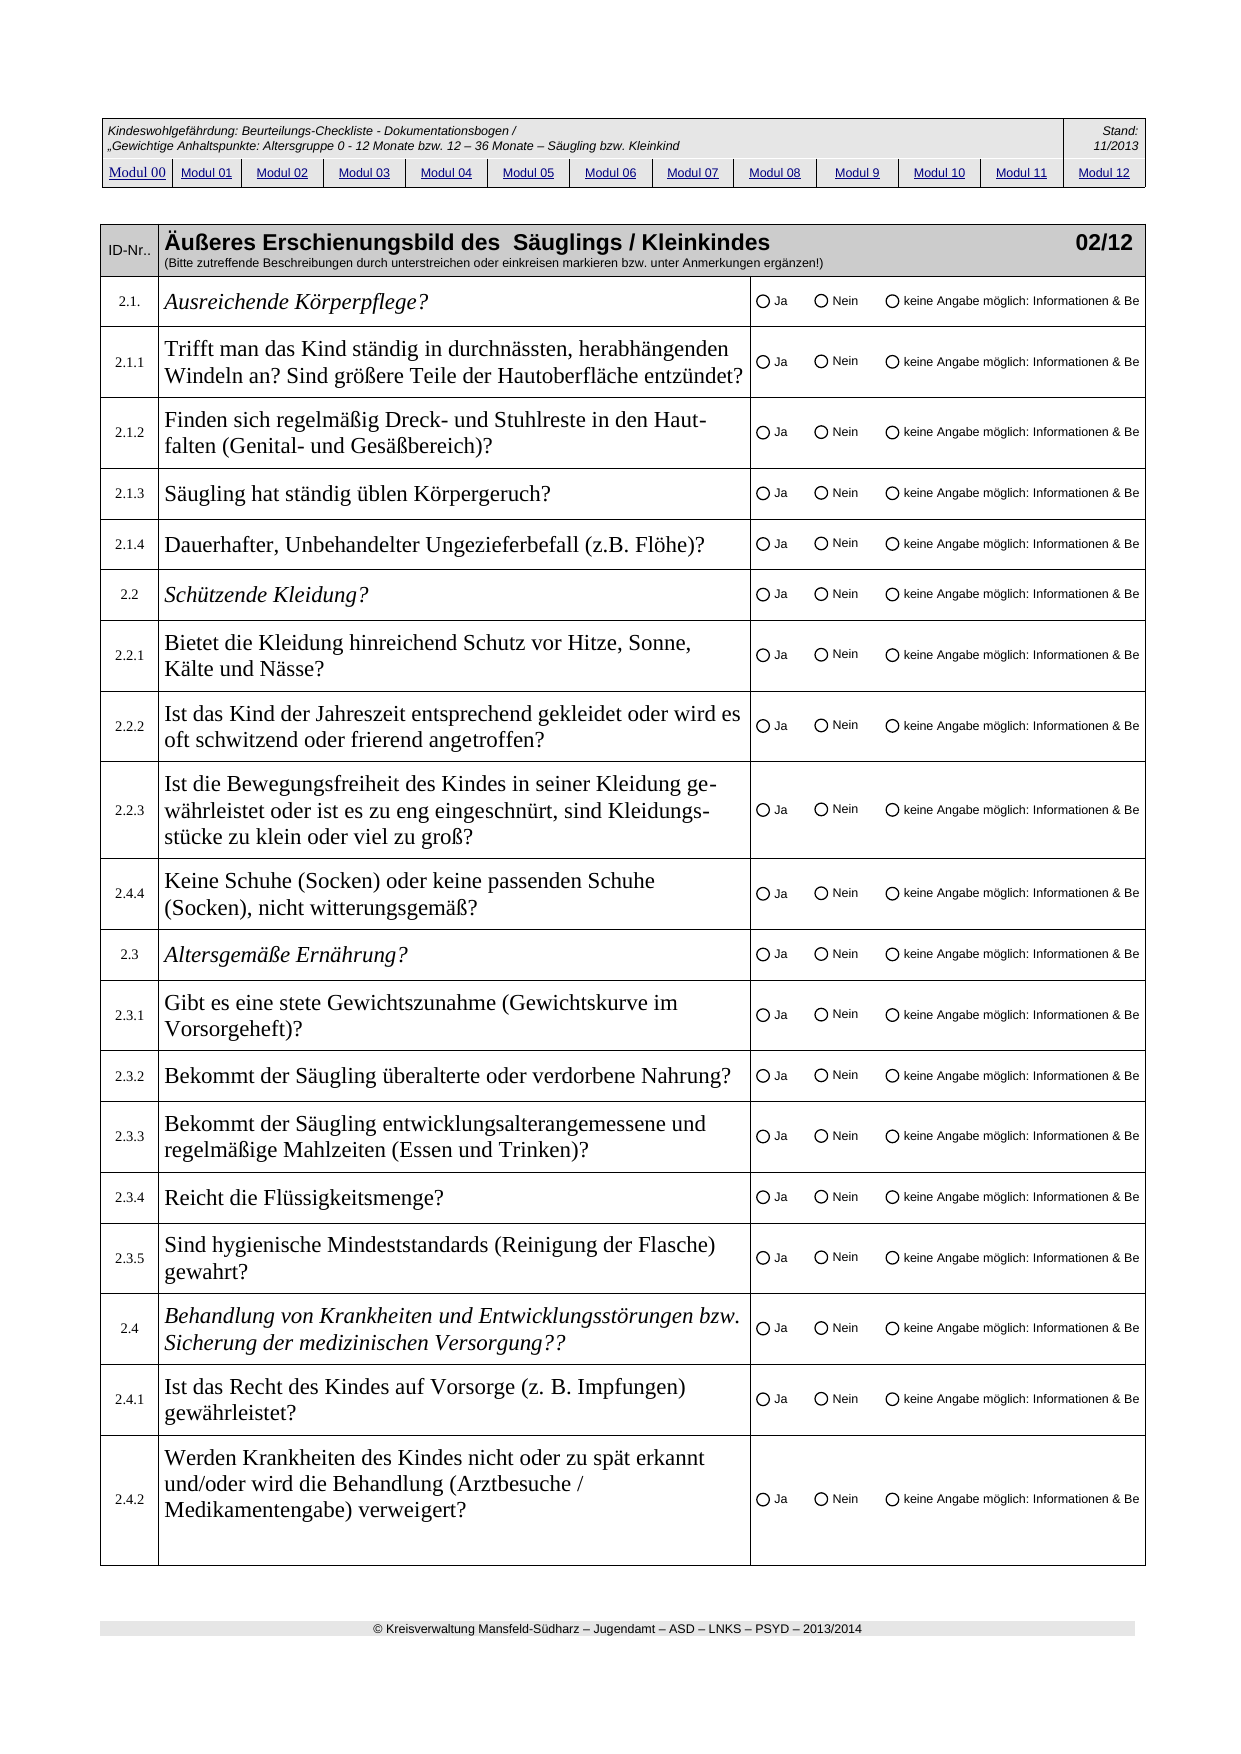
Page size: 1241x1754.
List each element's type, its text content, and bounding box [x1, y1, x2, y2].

table_cell Bekommt der Säugling entwicklungsalterangemessene und regelmäßige Mahlzeiten (Essen und Trinken)? [159, 1102, 750, 1172]
table_cell 2.1.3 [101, 469, 158, 518]
table_cell Trifft man das Kind ständig in durchnässten, herabhängenden Windeln an? Sind größere Teile der Hautoberfläche entzündet? [159, 327, 750, 397]
table_cell 2.4.2 [101, 1436, 158, 1564]
table_cell Reicht die Flüssigkeitsmenge? [159, 1173, 750, 1222]
table_cell Schützende Kleidung? [159, 570, 750, 620]
table_cell Säugling hat ständig üblen Körpergeruch? [159, 469, 750, 518]
table_cell 2.3.5 [101, 1224, 158, 1293]
table_cell [751, 1051, 1145, 1101]
table_cell 2.4 [101, 1294, 158, 1364]
table_cell [751, 1294, 1145, 1364]
table_header Äußeres Erschienungsbild des Säuglings / Kleinkindes 02/12 (Bitte zutreffende Beschreibungen durch unterstreichen oder einkreisen markieren bzw. unter Anmerkungen ergänzen!) [159, 225, 1145, 276]
table_header ID-Nr.. [101, 225, 158, 276]
table_cell Altersgemäße Ernährung? [159, 930, 750, 980]
table_cell [751, 570, 1145, 620]
table_cell Bekommt der Säugling überalterte oder verdorbene Nahrung? [159, 1051, 750, 1101]
table_cell 2.2.2 [101, 692, 158, 761]
table_cell 2.3.2 [101, 1051, 158, 1101]
table_cell 2.1.1 [101, 327, 158, 397]
table_cell 2.3.1 [101, 981, 158, 1050]
table_cell [751, 277, 1145, 326]
table_cell 2.1.4 [101, 520, 158, 569]
table_cell Keine Schuhe (Socken) oder keine passenden Schuhe (Socken), nicht witterungsgemäß? [159, 859, 750, 929]
table_cell 2.1. [101, 277, 158, 326]
table_cell 2.1.2 [101, 398, 158, 468]
table_cell [751, 1102, 1145, 1172]
table_cell Sind hygienische Mindeststandards (Reinigung der Flasche) gewahrt? [159, 1224, 750, 1293]
table_cell Werden Krankheiten des Kindes nicht oder zu spät erkannt und/oder wird die Behandlung (Arztbesuche / Medikamentengabe) verwei­gert? [159, 1436, 750, 1564]
table_cell [751, 981, 1145, 1050]
table_cell [751, 327, 1145, 397]
table_cell Finden sich regelmäßig Dreck- und Stuhlreste in den Haut­falten (Genital- und Gesäßbereich)? [159, 398, 750, 468]
table_cell Ausreichende Körperpflege? [159, 277, 750, 326]
table_cell 2.4.1 [101, 1365, 158, 1434]
table_cell Bietet die Kleidung hinreichend Schutz vor Hitze, Sonne, Kälte und Nässe? [159, 621, 750, 691]
table_cell 2.3 [101, 930, 158, 980]
table_cell Dauerhafter, Unbehandelter Ungezieferbefall (z.B. Flöhe)? [159, 520, 750, 569]
table_cell [751, 692, 1145, 761]
table_cell [751, 1224, 1145, 1293]
table_cell 2.2.3 [101, 762, 158, 858]
table_cell Gibt es eine stete Gewichtszunahme (Gewichtskurve im Vorsorgeheft)? [159, 981, 750, 1050]
table_cell [751, 1173, 1145, 1222]
table_cell [751, 621, 1145, 691]
table_cell [751, 398, 1145, 468]
table_cell 2.4.4 [101, 859, 158, 929]
table_cell 2.2.1 [101, 621, 158, 691]
table_cell Ist die Bewegungsfreiheit des Kindes in seiner Kleidung ge­währleistet oder ist es zu eng einge­schnürt, sind Kleidungs­stücke zu klein oder viel zu groß? [159, 762, 750, 858]
table_cell [751, 1436, 1145, 1564]
table_cell Ist das Kind der Jahreszeit entsprechend gekleidet oder wird es oft schwitzend oder frierend ange­troffen? [159, 692, 750, 761]
table_cell Ist das Recht des Kindes auf Vorsorge (z. B. Impfungen) gewährleistet? [159, 1365, 750, 1434]
table_cell [751, 859, 1145, 929]
table_cell [751, 469, 1145, 518]
table_cell [751, 762, 1145, 858]
table_cell [751, 930, 1145, 980]
table_cell 2.3.4 [101, 1173, 158, 1222]
table_cell 2.3.3 [101, 1102, 158, 1172]
table_cell [751, 1365, 1145, 1434]
table_cell 2.2 [101, 570, 158, 620]
table_cell [751, 520, 1145, 569]
table_cell Behandlung von Krankheiten und Entwicklungsstörungen bzw. Sicherung der medizinischen Versorgung?? [159, 1294, 750, 1364]
